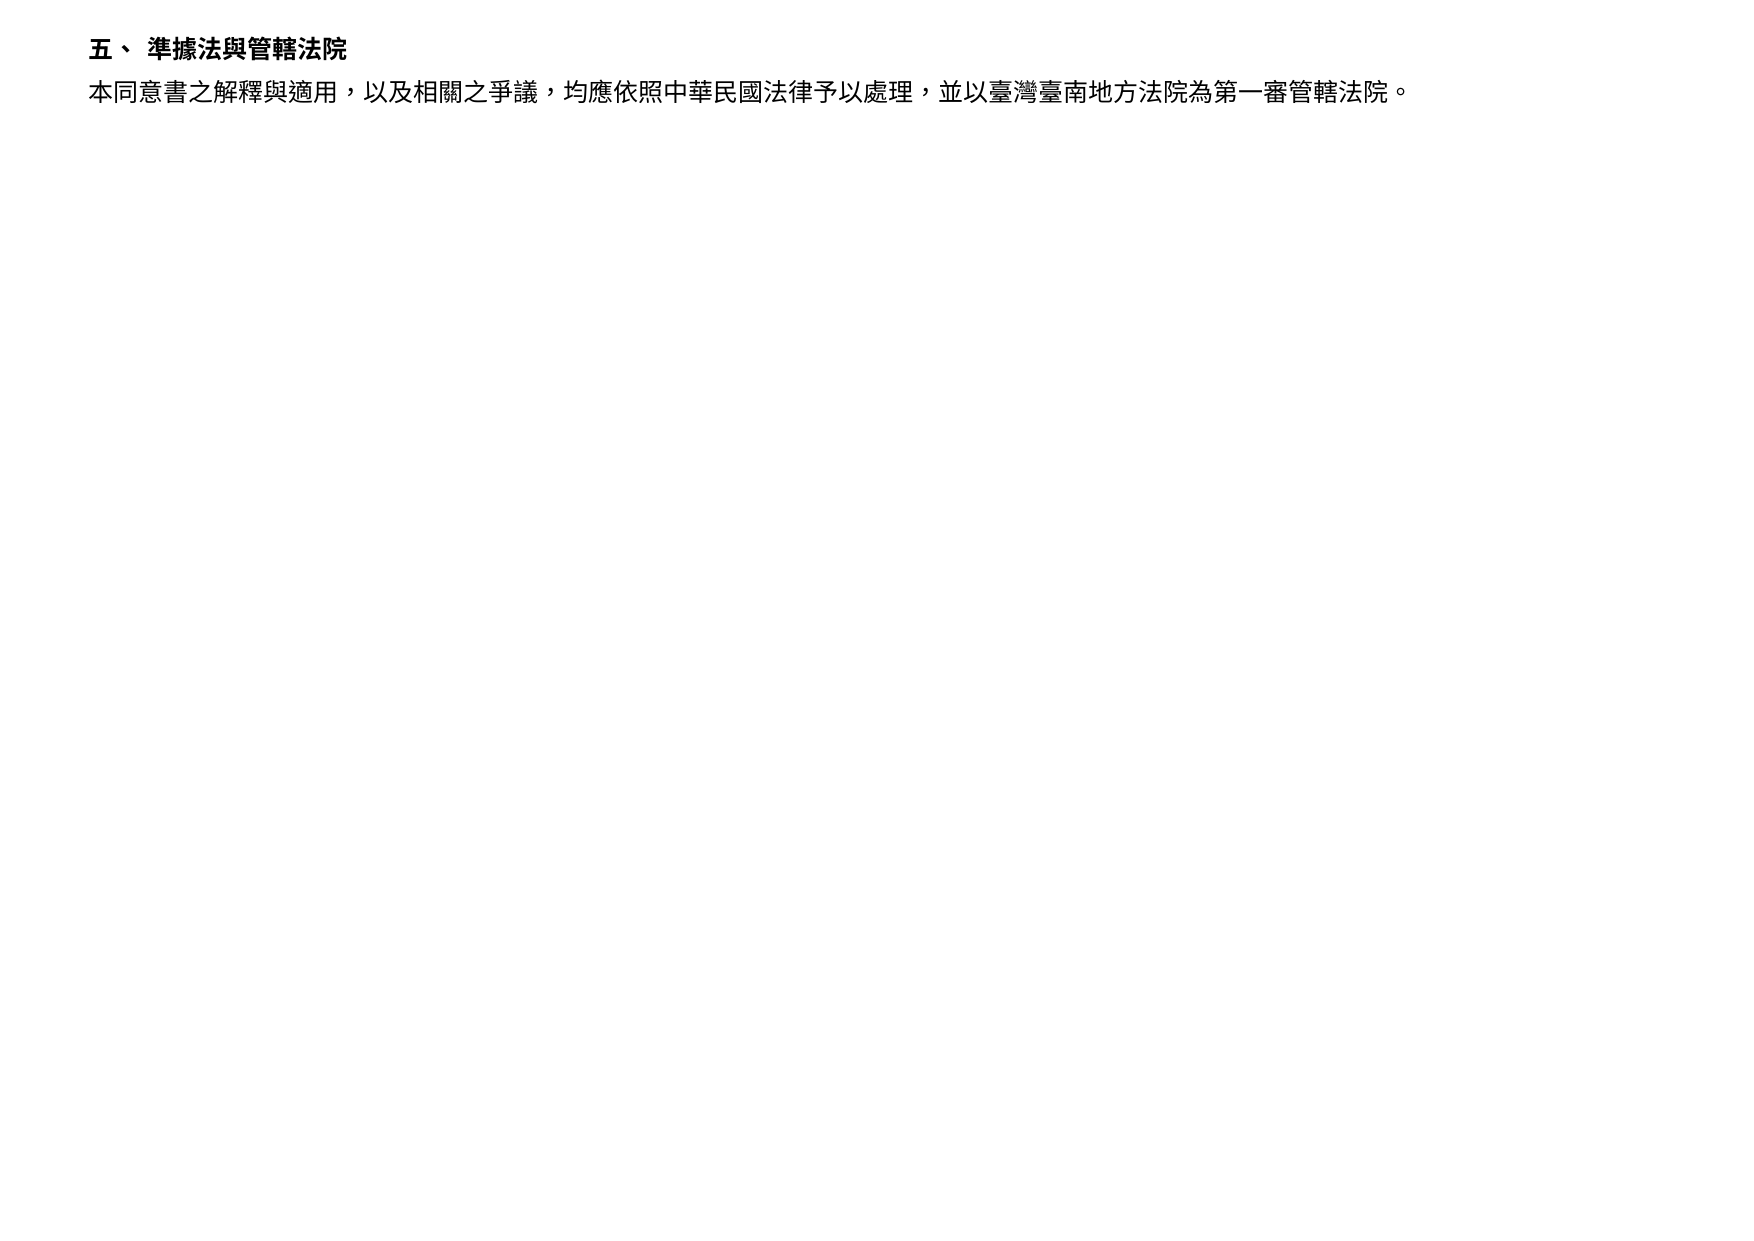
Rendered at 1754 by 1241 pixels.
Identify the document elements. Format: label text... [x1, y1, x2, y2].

text 本同意書之解釋與適用，以及相關之爭議，均應依照中華民國法律予以處理，並以臺灣臺南地方法院為第一審管轄法院。 [89, 72, 1665, 108]
list 準據法與管轄法院 [89, 29, 1665, 66]
